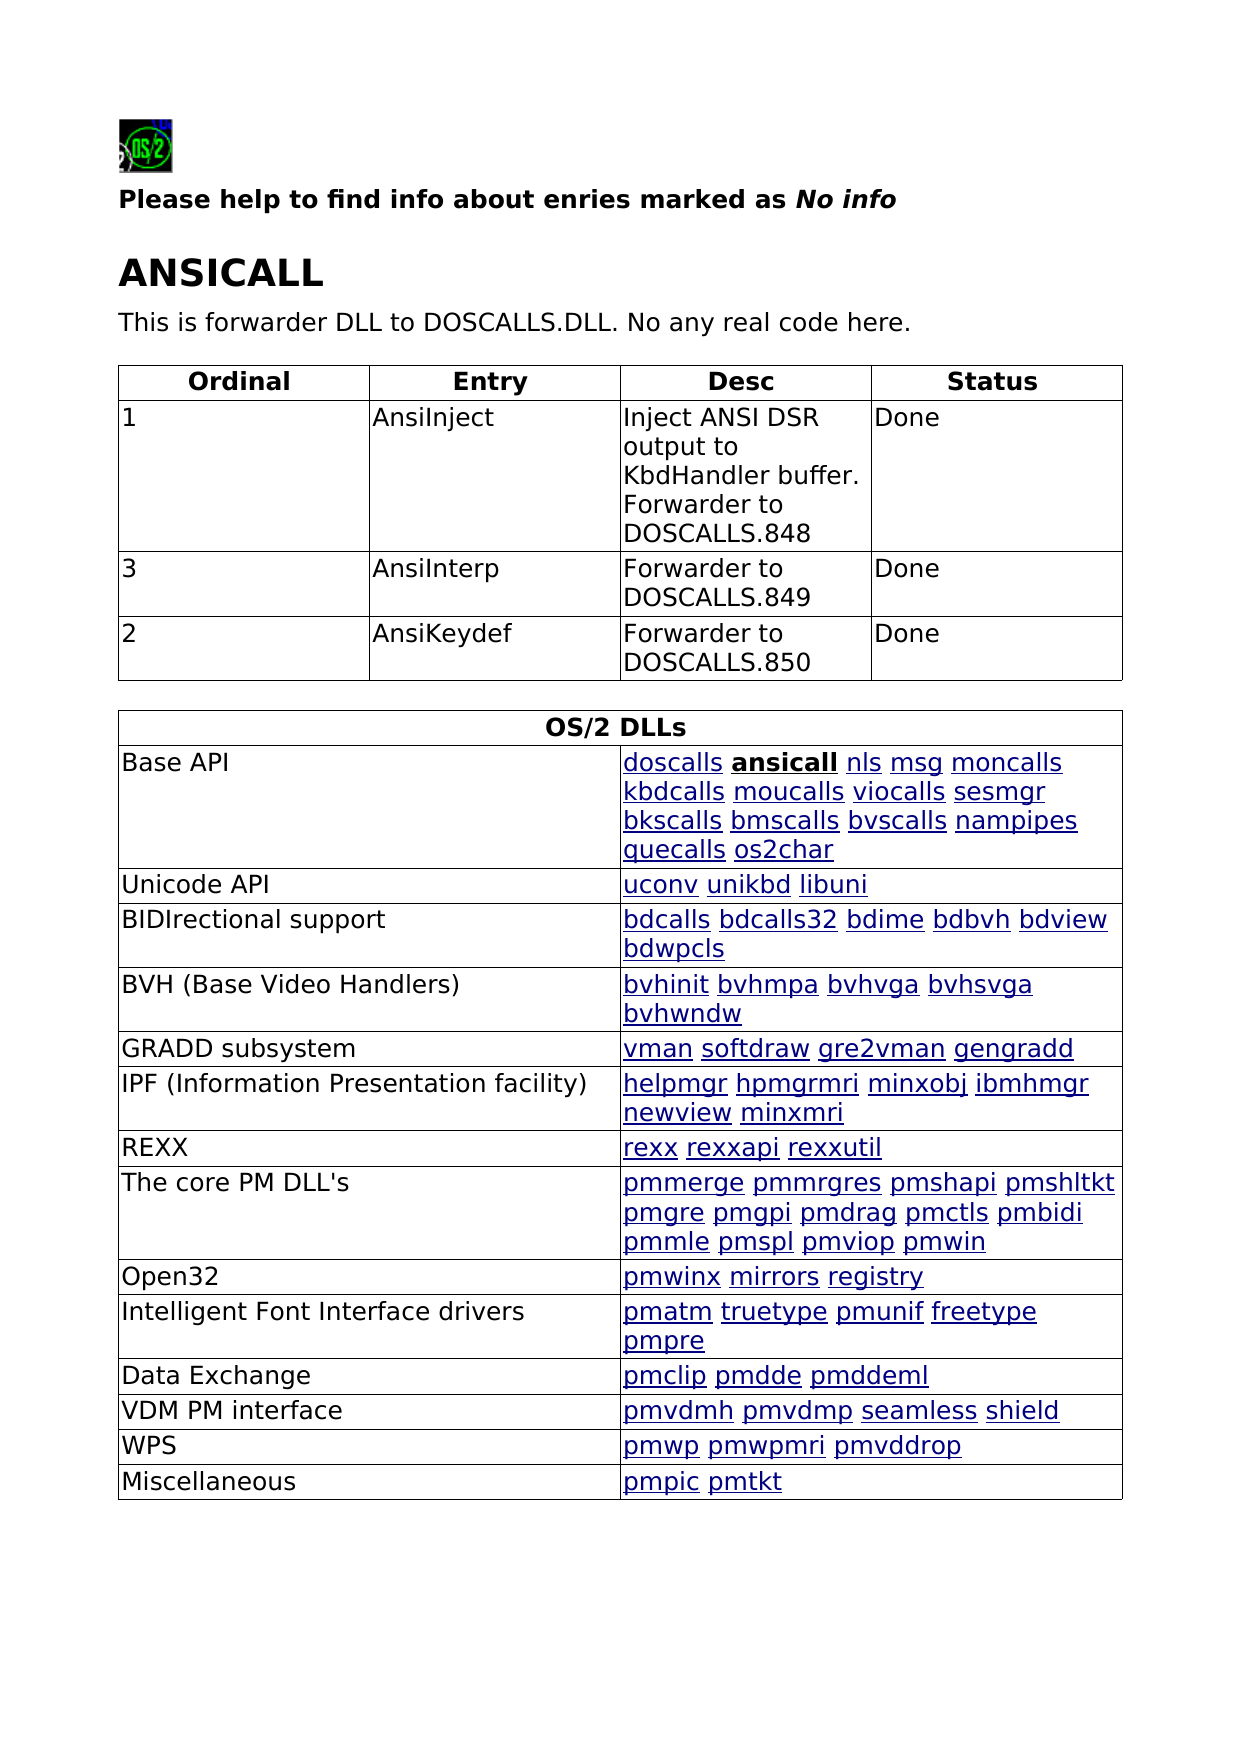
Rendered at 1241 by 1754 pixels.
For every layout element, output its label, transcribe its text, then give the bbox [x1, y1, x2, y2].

table_cell pmclip pmdde pmddeml [621, 1359, 1122, 1393]
table_cell Data Exchange [119, 1359, 620, 1393]
table_header OS/2 DLLs [119, 711, 1122, 745]
text Please help to find info about enries marked as No info [118, 185, 1122, 214]
table_cell 3 [119, 552, 369, 616]
table_cell bdcalls bdcalls32 bdime bdbvh bdview bdwpcls [621, 904, 1122, 967]
table_cell pmwp pmwpmri pmvddrop [621, 1430, 1122, 1464]
table_cell rexx rexxapi rexxutil [621, 1131, 1122, 1166]
table_cell Miscellaneous [119, 1465, 620, 1499]
table_cell uconv unikbd libuni [621, 869, 1122, 902]
table_cell 2 [119, 617, 369, 680]
table_cell Unicode API [119, 869, 620, 902]
table_cell BVH (Base Video Handlers) [119, 968, 620, 1031]
table_cell pmvdmh pmvdmp seamless shield [621, 1395, 1122, 1428]
table_cell AnsiInject [370, 401, 620, 551]
table_header Entry [370, 366, 620, 400]
table_cell bvhinit bvhmpa bvhvga bvhsvga bvhwndw [621, 968, 1122, 1031]
table_cell Base API [119, 746, 620, 867]
table_cell pmpic pmtkt [621, 1465, 1122, 1499]
table_cell 1 [119, 401, 369, 551]
picture [118, 118, 173, 173]
subtitle ANSICALL [118, 252, 1122, 296]
table_cell pmwinx mirrors registry [621, 1260, 1122, 1294]
table_header Ordinal [119, 366, 369, 400]
text This is forwarder DLL to DOSCALLS.DLL. No any real code here. [118, 308, 1122, 337]
table_cell doscalls ansicall nls msg moncalls kbdcalls moucalls viocalls sesmgr bkscalls bmscalls bvscalls nampipes quecalls os2char [621, 746, 1122, 867]
table_cell Open32 [119, 1260, 620, 1294]
table_cell Forwarder to DOSCALLS.849 [621, 552, 871, 616]
table_cell Done [872, 552, 1122, 616]
table_cell AnsiInterp [370, 552, 620, 616]
table_cell pmatm truetype pmunif freetype pmpre [621, 1295, 1122, 1358]
table_cell helpmgr hpmgrmri minxobj ibmhmgr newview minxmri [621, 1067, 1122, 1130]
table_cell Done [872, 401, 1122, 551]
table_cell BIDIrectional support [119, 904, 620, 967]
table_cell Forwarder to DOSCALLS.850 [621, 617, 871, 680]
table_cell WPS [119, 1430, 620, 1464]
table_cell Intelligent Font Interface drivers [119, 1295, 620, 1358]
table_cell The core PM DLL's [119, 1167, 620, 1259]
table_cell REXX [119, 1131, 620, 1166]
table_cell pmmerge pmmrgres pmshapi pmshltkt pmgre pmgpi pmdrag pmctls pmbidi pmmle pmspl pmviop pmwin [621, 1167, 1122, 1259]
table_cell Inject ANSI DSR output to KbdHandler buffer. Forwarder to DOSCALLS.848 [621, 401, 871, 551]
table_cell IPF (Information Presentation facility) [119, 1067, 620, 1130]
table_cell GRADD subsystem [119, 1032, 620, 1066]
table_cell Done [872, 617, 1122, 680]
table_cell AnsiKeydef [370, 617, 620, 680]
table_cell VDM PM interface [119, 1395, 620, 1428]
table_header Desc [621, 366, 871, 400]
table_header Status [872, 366, 1122, 400]
table_cell vman softdraw gre2vman gengradd [621, 1032, 1122, 1066]
